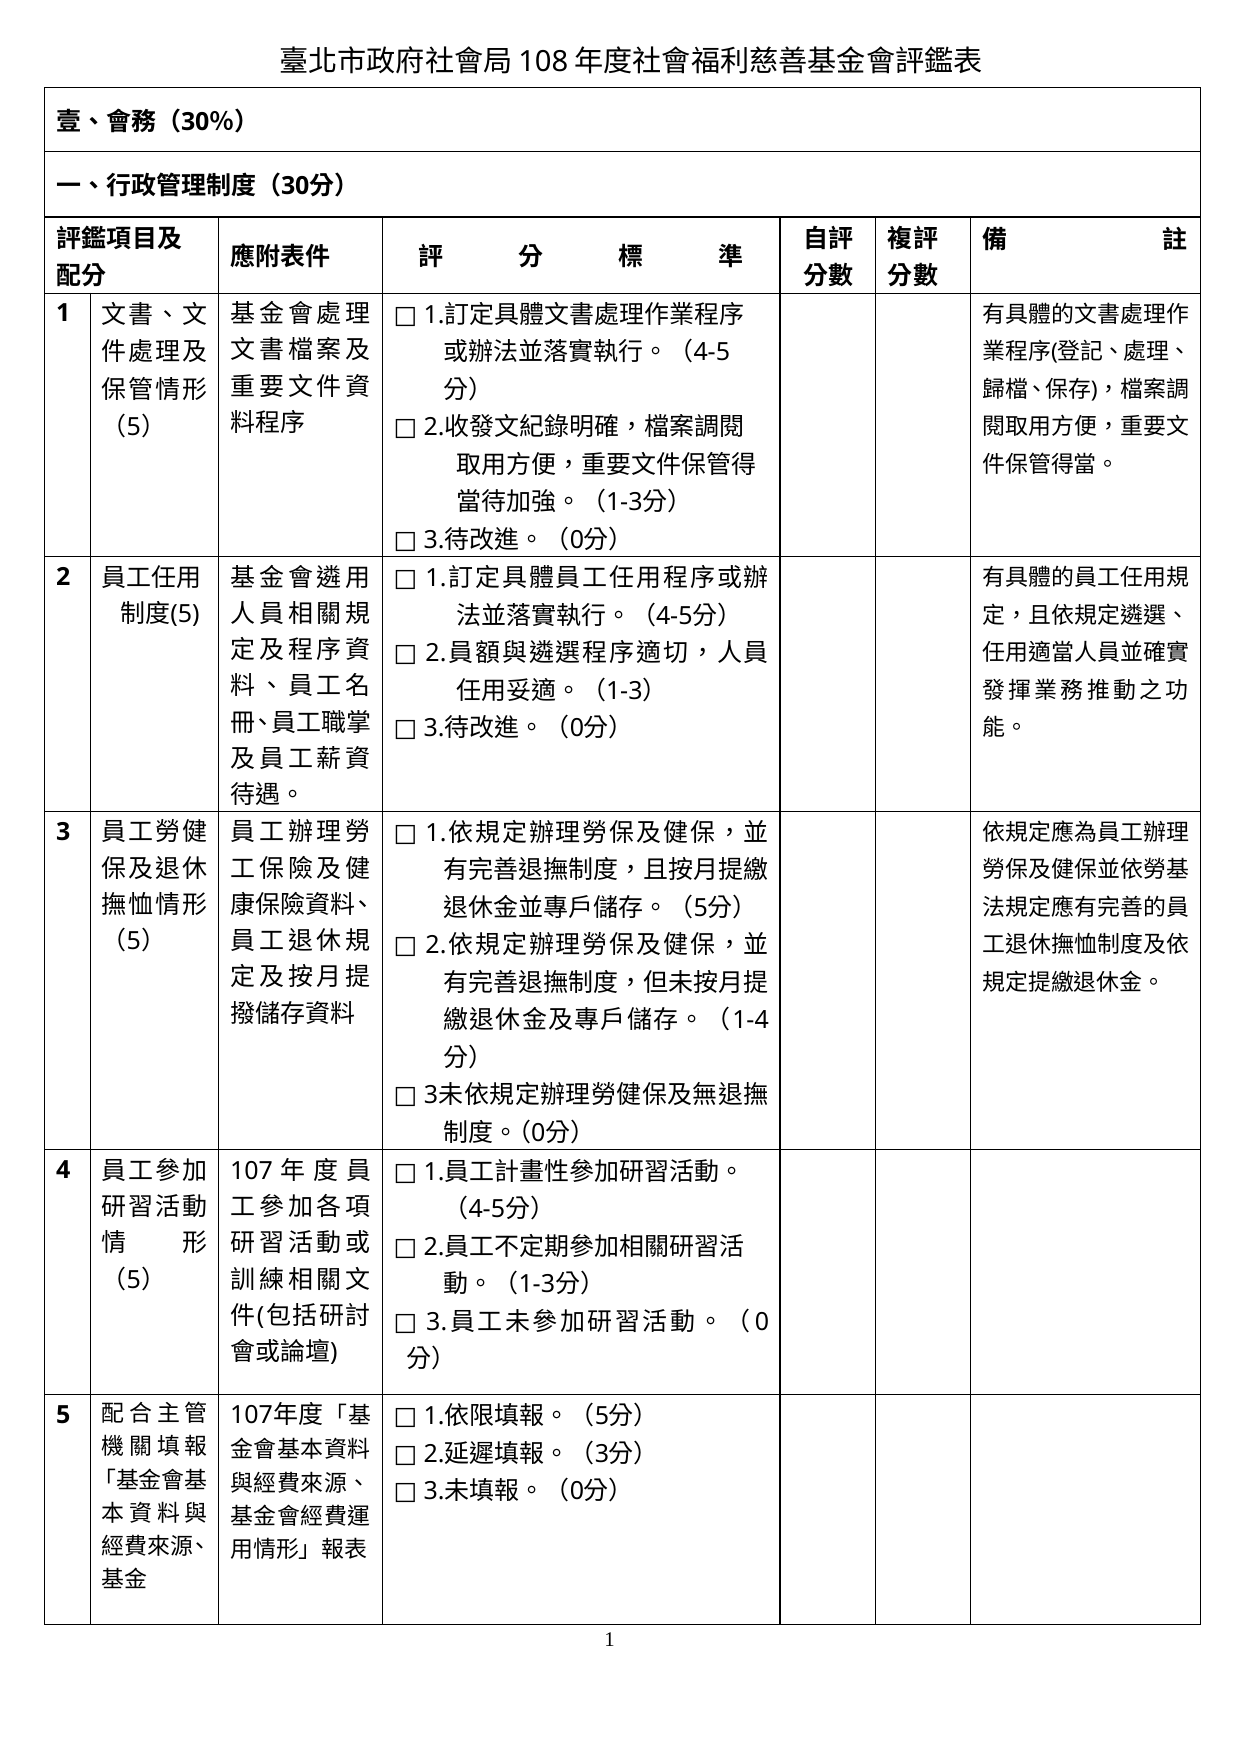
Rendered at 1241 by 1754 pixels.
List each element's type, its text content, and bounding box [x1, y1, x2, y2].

table_cell 評分標準 [383, 218, 779, 292]
table_cell 應附表件 [219, 218, 382, 292]
table_cell 基金會遴用人員相關規定及程序資料、員工名冊、員工職掌及員工薪資待遇。 [219, 557, 382, 811]
table_cell 評鑑項目及配分 [45, 218, 218, 292]
table_cell □ 1.依規定辦理勞保及健保，並有完善退撫制度，且按月提繳退休金並專戶儲存。（5分） □ 2.依規定辦理勞保及健保，並有完善退撫制度，但未按月提繳退休金及專戶儲存。（1-4分） □ 3未依規定辦理勞健保及無退撫制度。（0分） [383, 812, 779, 1149]
table_cell 自評分數 [781, 218, 875, 292]
table_cell 107年度「基金會基本資料與經費來源、基金會經費運用情形」報表 [219, 1395, 382, 1624]
table_cell [876, 1395, 970, 1624]
table_cell [876, 1150, 970, 1394]
table_cell [876, 557, 970, 811]
table_cell [971, 1150, 1200, 1394]
table_cell 員工任用制度(5) [91, 557, 218, 811]
table_cell 有具體的文書處理作業程序(登記、處理、歸檔、保存)，檔案調閱取用方便，重要文件保管得當。 [971, 294, 1200, 556]
table_cell 4 [45, 1150, 90, 1394]
table_cell □ 1.依限填報。（5分） □ 2.延遲填報。（3分） □ 3.未填報。（0分） [383, 1395, 779, 1624]
table_cell [781, 1150, 875, 1394]
table_cell □ 1.訂定具體文書處理作業程序或辦法並落實執行。（4-5分） □ 2.收發文紀錄明確，檔案調閱取用方便，重要文件保管得當待加強。（1-3分） □ 3.待改進。（0分） [383, 294, 779, 556]
table_cell 配合主管機關填報「基金會基本資料與經費來源、基金 [91, 1395, 218, 1624]
table_header 壹、會務（30％） [45, 88, 1200, 151]
table_cell 107年度員工參加各項研習活動或訓練相關文件(包括研討會或論壇) [219, 1150, 382, 1394]
table_cell [876, 294, 970, 556]
table_cell [971, 1395, 1200, 1624]
table_cell 有具體的員工任用規定，且依規定遴選、任用適當人員並確實發揮業務推動之功能。 [971, 557, 1200, 811]
table_cell 3 [45, 812, 90, 1149]
table_cell 複 評 分 數 [876, 218, 970, 292]
table_cell [781, 557, 875, 811]
table_cell [876, 812, 970, 1149]
table_cell 依規定應為員工辦理勞保及健保並依勞基法規定應有完善的員工退休撫恤制度及依規定提繳退休金。 [971, 812, 1200, 1149]
table_cell [781, 1395, 875, 1624]
table_cell [781, 294, 875, 556]
table_cell [781, 812, 875, 1149]
table_cell 2 [45, 557, 90, 811]
table_cell □ 1.訂定具體員工任用程序或辦法並落實執行。（4-5分） □ 2.員額與遴選程序適切，人員任用妥適。（1-3） □ 3.待改進。（0分） [383, 557, 779, 811]
table_cell 員工辦理勞工保險及健康保險資料、員工退休規定及按月提撥儲存資料 [219, 812, 382, 1149]
table_cell 員工參加研習活動情形（5） [91, 1150, 218, 1394]
table_cell 5 [45, 1395, 90, 1624]
table_cell □ 1.員工計畫性參加研習活動。 （4-5分） □ 2.員工不定期參加相關研習活 動。（1-3分） □ 3.員工未參加研習活動。（0分） [383, 1150, 779, 1394]
table_cell 員工勞健保及退休撫恤情形（5） [91, 812, 218, 1149]
table_cell 1 [45, 294, 90, 556]
table_cell 基金會處理文書檔案及重要文件資料程序 [219, 294, 382, 556]
table_cell 備註 [971, 218, 1200, 292]
table_cell 一、行政管理制度（30分） [45, 152, 1200, 216]
table_cell 文書、文件處理及保管情形（5） [91, 294, 218, 556]
